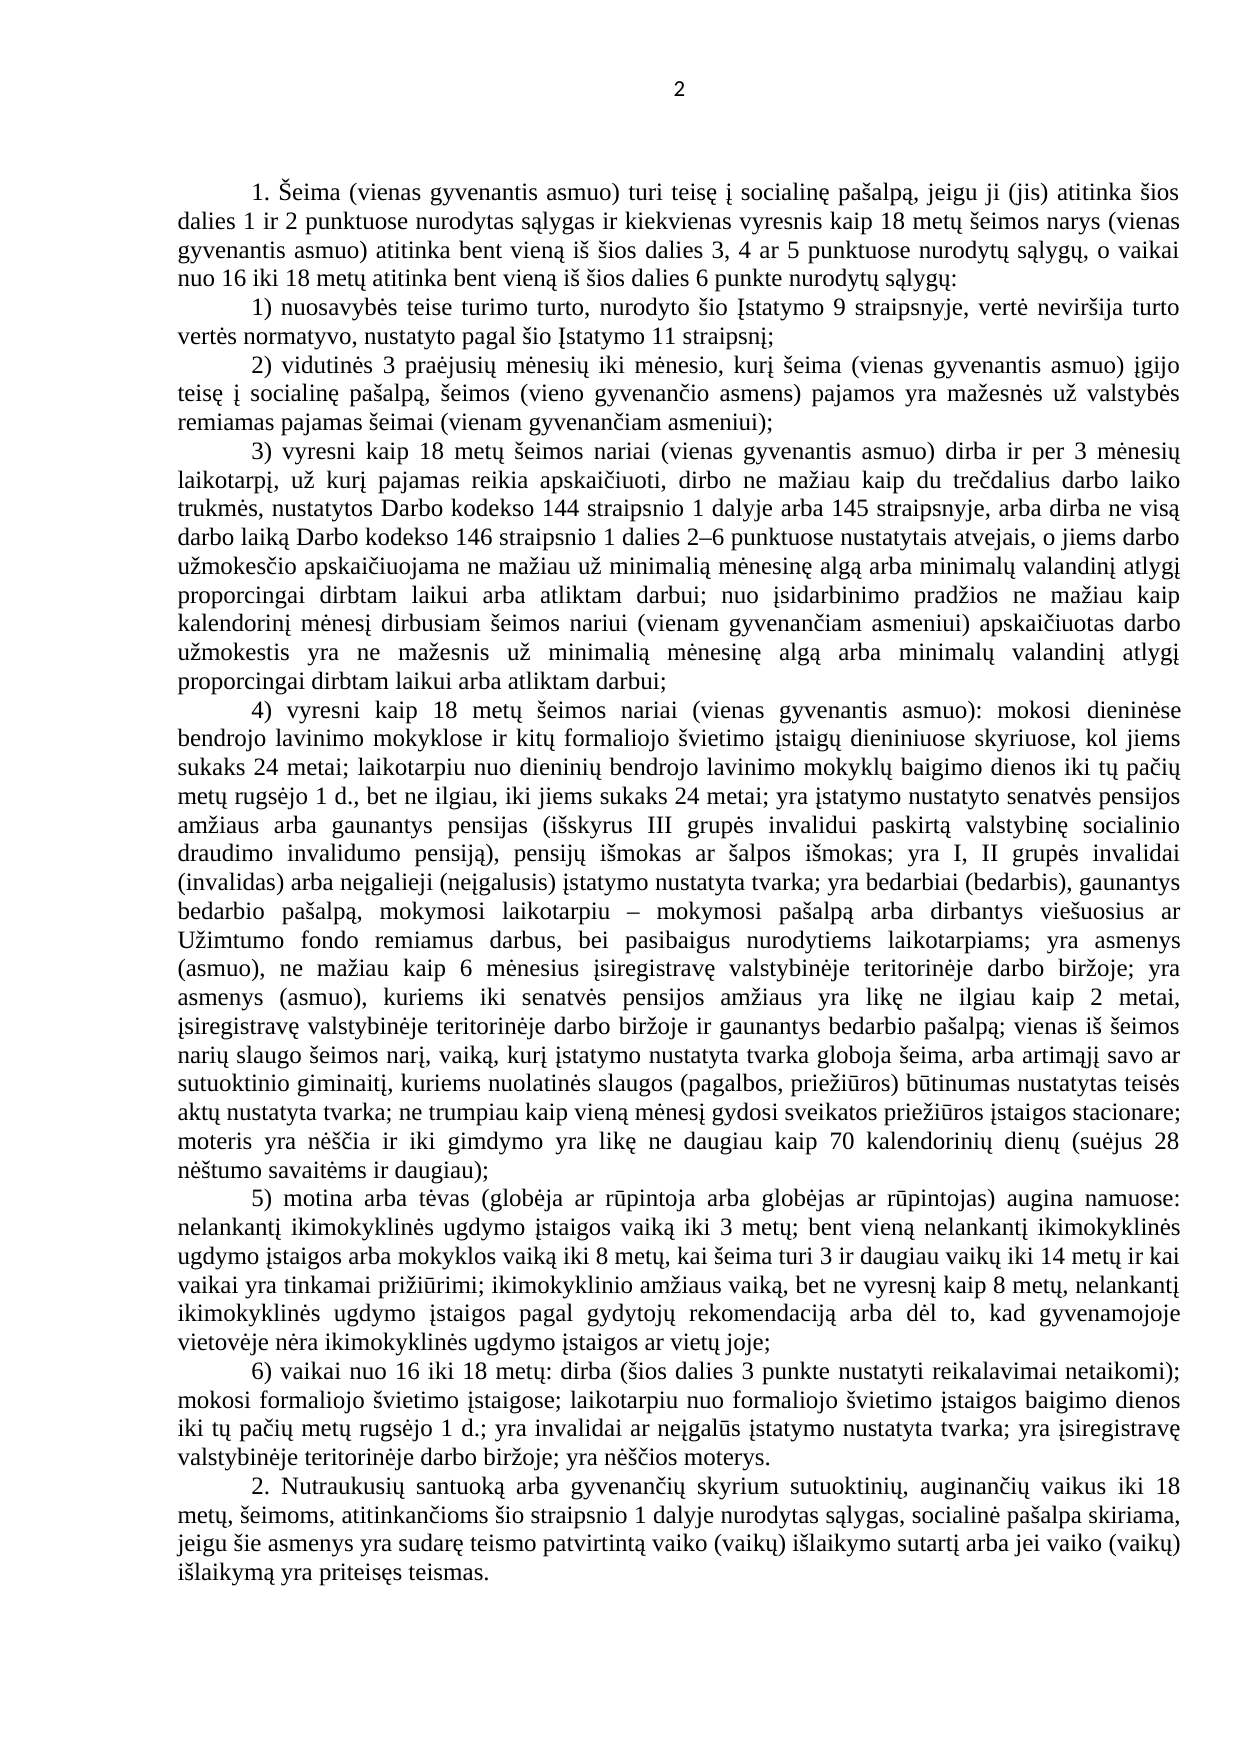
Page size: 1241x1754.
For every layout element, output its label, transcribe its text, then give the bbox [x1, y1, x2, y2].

text 1) nuosavybės teise turimo turto, nurodyto šio Įstatymo 9 straipsnyje, vertė neviršija turto vertės normatyvo, nustatyto pagal šio Įstatymo 11 straipsnį; [177, 292, 1181, 350]
text 1. Šeima (vienas gyvenantis asmuo) turi teisę į socialinę pašalpą, jeigu ji (jis) atitinka šios dalies 1 ir 2 punktuose nurodytas sąlygas ir kiekvienas vyresnis kaip 18 metų šeimos narys (vienas gyvenantis asmuo) atitinka bent vieną iš šios dalies 3, 4 ar 5 punktuose nurodytų sąlygų, o vaikai nuo 16 iki 18 metų atitinka bent vieną iš šios dalies 6 punkte nurodytų sąlygų: [177, 177, 1181, 292]
text 2. Nutraukusių santuoką arba gyvenančių skyrium sutuoktinių, auginančių vaikus iki 18 metų, šeimoms, atitinkančioms šio straipsnio 1 dalyje nurodytas sąlygas, socialinė pašalpa skiriama, jeigu šie asmenys yra sudarę teismo patvirtintą vaiko (vaikų) išlaikymo sutartį arba jei vaiko (vaikų) išlaikymą yra priteisęs teismas. [177, 1471, 1181, 1586]
text 5) motina arba tėvas (globėja ar rūpintoja arba globėjas ar rūpintojas) augina namuose: nelankantį ikimokyklinės ugdymo įstaigos vaiką iki 3 metų; bent vieną nelankantį ikimokyklinės ugdymo įstaigos arba mokyklos vaiką iki 8 metų, kai šeima turi 3 ir daugiau vaikų iki 14 metų ir kai vaikai yra tinkamai prižiūrimi; ikimokyklinio amžiaus vaiką, bet ne vyresnį kaip 8 metų, nelankantį ikimokyklinės ugdymo įstaigos pagal gydytojų rekomendaciją arba dėl to, kad gyvenamojoje vietovėje nėra ikimokyklinės ugdymo įstaigos ar vietų joje; [177, 1183, 1181, 1356]
text 4) vyresni kaip 18 metų šeimos nariai (vienas gyvenantis asmuo): mokosi dieninėse bendrojo lavinimo mokyklose ir kitų formaliojo švietimo įstaigų dieniniuose skyriuose, kol jiems sukaks 24 metai; laikotarpiu nuo dieninių bendrojo lavinimo mokyklų baigimo dienos iki tų pačių metų rugsėjo 1 d., bet ne ilgiau, iki jiems sukaks 24 metai; yra įstatymo nustatyto senatvės pensijos amžiaus arba gaunantys pensijas (išskyrus III grupės invalidui paskirtą valstybinę socialinio draudimo invalidumo pensiją), pensijų išmokas ar šalpos išmokas; yra I, II grupės invalidai (invalidas) arba neįgalieji (neįgalusis) įstatymo nustatyta tvarka; yra bedarbiai (bedarbis), gaunantys bedarbio pašalpą, mokymosi laikotarpiu – mokymosi pašalpą arba dirbantys viešuosius ar Užimtumo fondo remiamus darbus, bei pasibaigus nurodytiems laikotarpiams; yra asmenys (asmuo), ne mažiau kaip 6 mėnesius įsiregistravę valstybinėje teritorinėje darbo biržoje; yra asmenys (asmuo), kuriems iki senatvės pensijos amžiaus yra likę ne ilgiau kaip 2 metai, įsiregistravę valstybinėje teritorinėje darbo biržoje ir gaunantys bedarbio pašalpą; vienas iš šeimos narių slaugo šeimos narį, vaiką, kurį įstatymo nustatyta tvarka globoja šeima, arba artimąjį savo ar sutuoktinio giminaitį, kuriems nuolatinės slaugos (pagalbos, priežiūros) būtinumas nustatytas teisės aktų nustatyta tvarka; ne trumpiau kaip vieną mėnesį gydosi sveikatos priežiūros įstaigos stacionare; moteris yra nėščia ir iki gimdymo yra likę ne daugiau kaip 70 kalendorinių dienų (suėjus 28 nėštumo savaitėms ir daugiau); [177, 695, 1181, 1183]
text 6) vaikai nuo 16 iki 18 metų: dirba (šios dalies 3 punkte nustatyti reikalavimai netaikomi); mokosi formaliojo švietimo įstaigose; laikotarpiu nuo formaliojo švietimo įstaigos baigimo dienos iki tų pačių metų rugsėjo 1 d.; yra invalidai ar neįgalūs įstatymo nustatyta tvarka; yra įsiregistravę valstybinėje teritorinėje darbo biržoje; yra nėščios moterys. [177, 1356, 1181, 1471]
text 2) vidutinės 3 praėjusių mėnesių iki mėnesio, kurį šeima (vienas gyvenantis asmuo) įgijo teisę į socialinę pašalpą, šeimos (vieno gyvenančio asmens) pajamos yra mažesnės už valstybės remiamas pajamas šeimai (vienam gyvenančiam asmeniui); [177, 350, 1181, 436]
text 3) vyresni kaip 18 metų šeimos nariai (vienas gyvenantis asmuo) dirba ir per 3 mėnesių laikotarpį, už kurį pajamas reikia apskaičiuoti, dirbo ne mažiau kaip du trečdalius darbo laiko trukmės, nustatytos Darbo kodekso 144 straipsnio 1 dalyje arba 145 straipsnyje, arba dirba ne visą darbo laiką Darbo kodekso 146 straipsnio 1 dalies 2–6 punktuose nustatytais atvejais, o jiems darbo užmokesčio apskaičiuojama ne mažiau už minimalią mėnesinę algą arba minimalų valandinį atlygį proporcingai dirbtam laikui arba atliktam darbui; nuo įsidarbinimo pradžios ne mažiau kaip kalendorinį mėnesį dirbusiam šeimos nariui (vienam gyvenančiam asmeniui) apskaičiuotas darbo užmokestis yra ne mažesnis už minimalią mėnesinę algą arba minimalų valandinį atlygį proporcingai dirbtam laikui arba atliktam darbui; [177, 436, 1181, 695]
